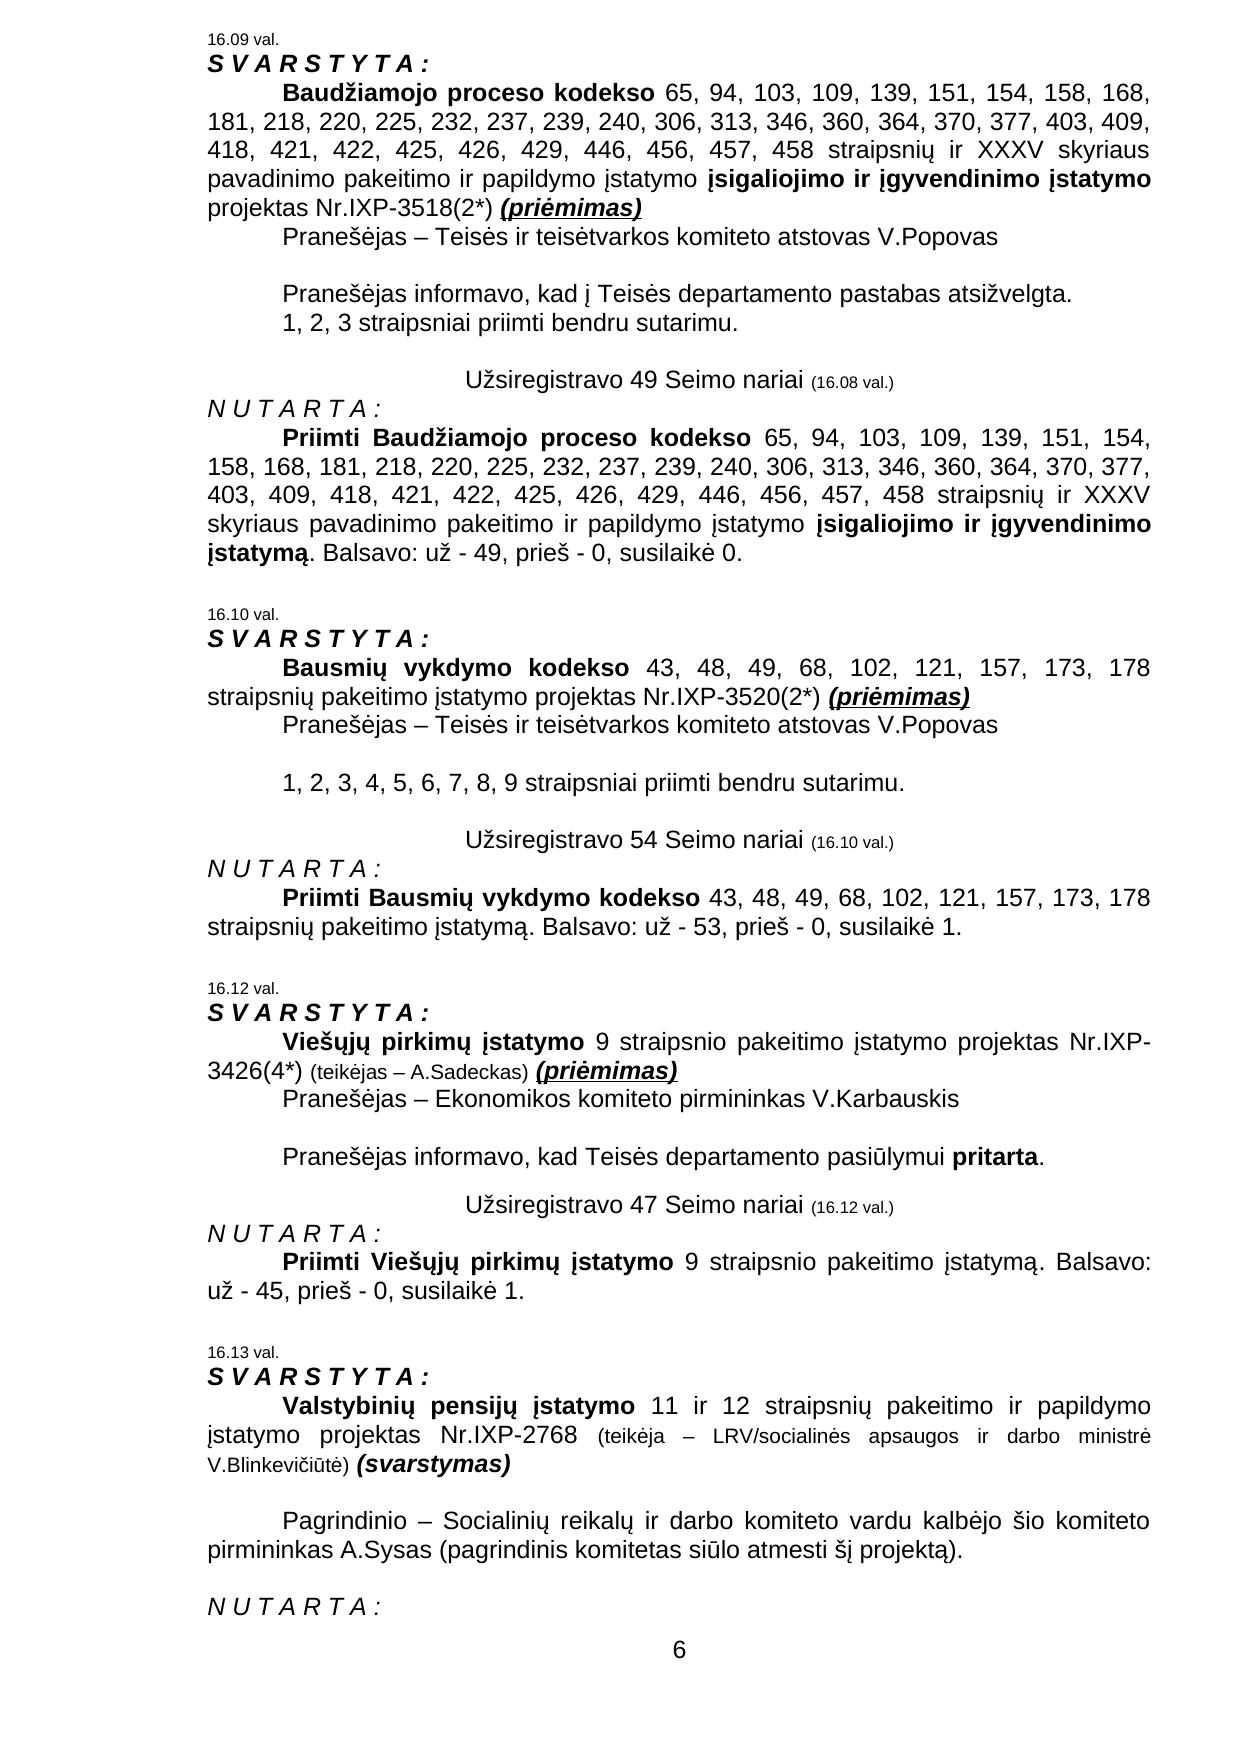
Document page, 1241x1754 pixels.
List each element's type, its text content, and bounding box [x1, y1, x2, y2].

text Pranešėjas – Teisės ir teisėtvarkos komiteto atstovas V.Popovas [207, 222, 1152, 250]
text Užsiregistravo 49 Seimo nariai (16.08 val.) [207, 365, 1152, 394]
text 16.10 val. [207, 605, 1152, 624]
text Užsiregistravo 47 Seimo nariai (16.12 val.) [207, 1190, 1152, 1218]
text Pranešėjas – Ekonomikos komiteto pirmininkas V.Karbauskis [207, 1084, 1152, 1113]
text Pranešėjas informavo, kad Teisės departamento pasiūlymui pritarta. [207, 1142, 1152, 1171]
text 16.12 val. [207, 979, 1152, 998]
text Bausmių vykdymo kodekso 43, 48, 49, 68, 102, 121, 157, 173, 178 straipsnių pakeitimo įstatymo projektas Nr.IXP-3520(2*) (priėmimas) [207, 653, 1152, 711]
text Pagrindinio – Socialinių reikalų ir darbo komiteto vardu kalbėjo šio komiteto pirmininkas A.Sysas (pagrindinis komitetas siūlo atmesti šį projektą). [207, 1506, 1152, 1564]
text Užsiregistravo 54 Seimo nariai (16.10 val.) [207, 826, 1152, 854]
text Priimti Viešųjų pirkimų įstatymo 9 straipsnio pakeitimo įstatymą. Balsavo: už - 45, prieš - 0, susilaikė 1. [207, 1247, 1152, 1305]
text S V A R S T Y T A : [207, 624, 1152, 653]
text 1, 2, 3, 4, 5, 6, 7, 8, 9 straipsniai priimti bendru sutarimu. [207, 768, 1152, 797]
text Priimti Bausmių vykdymo kodekso 43, 48, 49, 68, 102, 121, 157, 173, 178 straipsnių pakeitimo įstatymą. Balsavo: už - 53, prieš - 0, susilaikė 1. [207, 883, 1152, 941]
text Viešųjų pirkimų įstatymo 9 straipsnio pakeitimo įstatymo projektas Nr.IXP-3426(4*) (teikėjas – A.Sadeckas) (priėmimas) [207, 1027, 1152, 1084]
text Priimti Baudžiamojo proceso kodekso 65, 94, 103, 109, 139, 151, 154, 158, 168, 181, 218, 220, 225, 232, 237, 239, 240, 306, 313, 346, 360, 364, 370, 377, 403, 409, 418, 421, 422, 425, 426, 429, 446, 456, 457, 458 straipsnių ir XXXV skyriaus pavadinimo pakeitimo ir papildymo įstatymo įsigaliojimo ir įgyvendinimo įstatymą. Balsavo: už - 49, prieš - 0, susilaikė 0. [207, 423, 1152, 567]
text 16.13 val. [207, 1343, 1152, 1362]
text N U T A R T A : [207, 1218, 1152, 1247]
text Baudžiamojo proceso kodekso 65, 94, 103, 109, 139, 151, 154, 158, 168, 181, 218, 220, 225, 232, 237, 239, 240, 306, 313, 346, 360, 364, 370, 377, 403, 409, 418, 421, 422, 425, 426, 429, 446, 456, 457, 458 straipsnių ir XXXV skyriaus pavadinimo pakeitimo ir papildymo įstatymo įsigaliojimo ir įgyvendinimo įstatymo projektas Nr.IXP-3518(2*) (priėmimas) [207, 78, 1152, 222]
text S V A R S T Y T A : [207, 998, 1152, 1027]
text N U T A R T A : [207, 394, 1152, 423]
text N U T A R T A : [207, 854, 1152, 883]
text 16.09 val. [207, 30, 1152, 49]
text N U T A R T A : [207, 1592, 1152, 1621]
text Valstybinių pensijų įstatymo 11 ir 12 straipsnių pakeitimo ir papildymo įstatymo projektas Nr.IXP-2768 (teikėja – LRV/socialinės apsaugos ir darbo ministrė V.Blinkevičiūtė) (svarstymas) [207, 1391, 1152, 1477]
text S V A R S T Y T A : [207, 49, 1152, 78]
text Pranešėjas informavo, kad į Teisės departamento pastabas atsižvelgta. [207, 279, 1152, 308]
text Pranešėjas – Teisės ir teisėtvarkos komiteto atstovas V.Popovas [207, 711, 1152, 739]
text S V A R S T Y T A : [207, 1362, 1152, 1391]
text 1, 2, 3 straipsniai priimti bendru sutarimu. [207, 308, 1152, 337]
